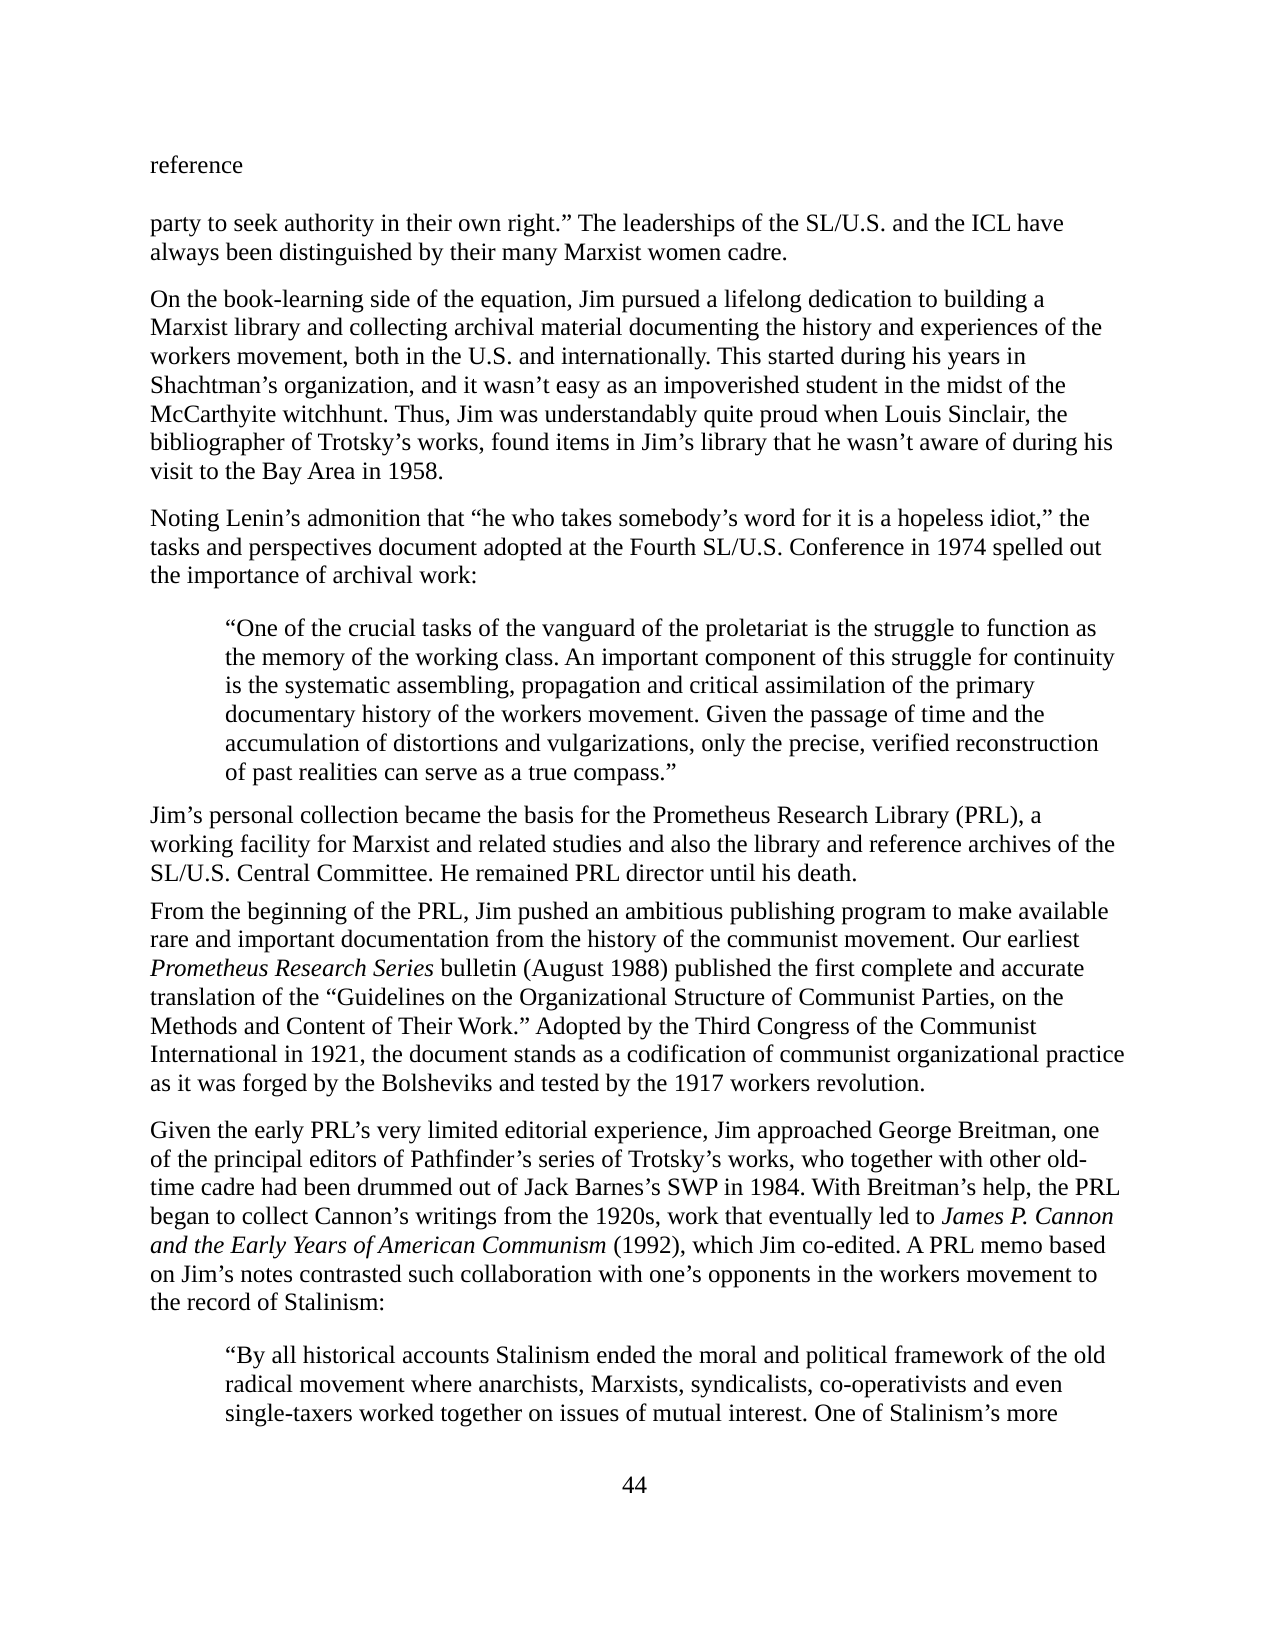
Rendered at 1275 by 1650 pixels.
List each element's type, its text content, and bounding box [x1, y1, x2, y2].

text “By all historical accounts Stalinism ended the moral and political framework of the old radical movement where anarchists, Marxists, syndicalists, co-operativists and even single-taxers worked together on issues of mutual interest. One of Stalinism’s more [225, 1340, 1125, 1426]
text “One of the crucial tasks of the vanguard of the proletariat is the struggle to function as the memory of the working class. An important component of this struggle for continuity is the systematic assembling, propagation and critical assimilation of the primary documentary history of the workers movement. Given the passage of time and the accumulation of distortions and vulgarizations, only the precise, verified reconstruction of past realities can serve as a true compass.” [225, 613, 1125, 786]
text Jim’s personal collection became the basis for the Prometheus Research Library (PRL), a working facility for Marxist and related studies and also the library and reference archives of the SL/U.S. Central Committee. He remained PRL director until his death. [150, 801, 1125, 887]
text Given the early PRL’s very limited editorial experience, Jim approached George Breitman, one of the principal editors of Pathfinder’s series of Trotsky’s works, who together with other old-time cadre had been drummed out of Jack Barnes’s SWP in 1984. With Breitman’s help, the PRL began to collect Cannon’s writings from the 1920s, work that eventually led to James P. Cannon and the Early Years of American Communism (1992), which Jim co-edited. A PRL memo based on Jim’s notes contrasted such collaboration with one’s opponents in the workers movement to the record of Stalinism: [150, 1115, 1125, 1316]
text Noting Lenin’s admonition that “he who takes somebody’s word for it is a hopeless idiot,” the tasks and perspectives document adopted at the Fourth SL/U.S. Conference in 1974 spelled out the importance of archival work: [150, 503, 1125, 589]
text party to seek authority in their own right.” The leaderships of the SL/U.S. and the ICL have always been distinguished by their many Marxist women cadre. [150, 208, 1125, 266]
text On the book-learning side of the equation, Jim pursued a lifelong dedication to building a Marxist library and collecting archival material documenting the history and experiences of the workers movement, both in the U.S. and internationally. This started during his years in Shachtman’s organization, and it wasn’t easy as an impoverished student in the midst of the McCarthyite witchhunt. Thus, Jim was understandably quite proud when Louis Sinclair, the bibliographer of Trotsky’s works, found items in Jim’s library that he wasn’t aware of during his visit to the Bay Area in 1958. [150, 284, 1125, 485]
text From the beginning of the PRL, Jim pushed an ambitious publishing program to make available rare and important documentation from the history of the communist movement. Our earliest Prometheus Research Series bulletin (August 1988) published the first complete and accurate translation of the “Guidelines on the Organizational Structure of Communist Parties, on the Methods and Content of Their Work.” Adopted by the Third Congress of the Communist International in 1921, the document stands as a codification of communist organizational practice as it was forged by the Bolsheviks and tested by the 1917 workers revolution. [150, 896, 1125, 1097]
